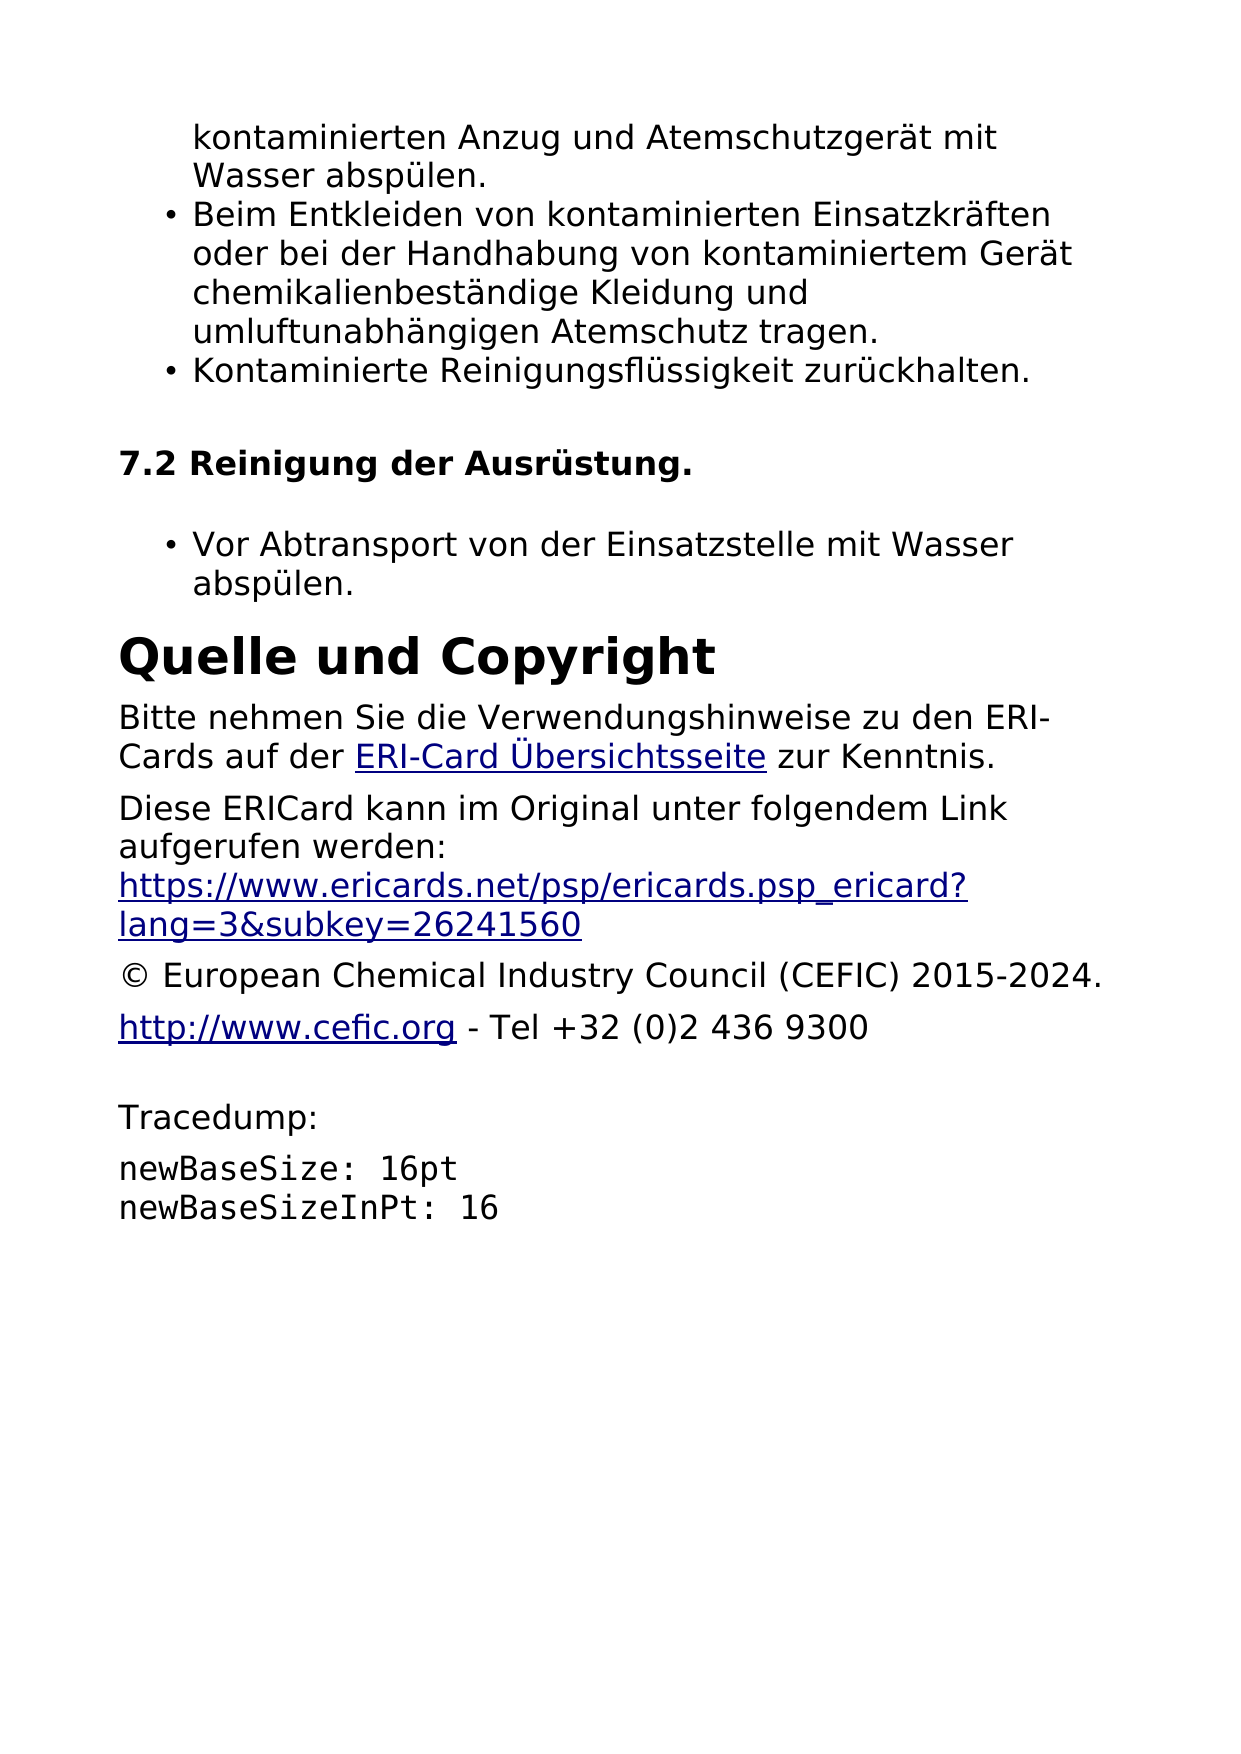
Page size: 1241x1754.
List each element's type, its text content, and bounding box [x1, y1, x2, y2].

list Beim Entkleiden von kontaminierten Einsatzkräften oder bei der Handhabung von kontaminiertem Gerät chemikalienbeständige Kleidung und umluftunabhängigen Atemschutz tragen. [177, 196, 1122, 351]
list kontaminierten Anzug und Atemschutzgerät mit Wasser abspülen. [177, 118, 1122, 196]
text http://www.cefic.org - Tel +32 (0)2 436 9300 [118, 1008, 1122, 1047]
list Vor Abtransport von der Einsatzstelle mit Wasser abspülen. [177, 525, 1122, 603]
text newBaseSize: 16pt newBaseSizeInPt: 16 [118, 1150, 1122, 1228]
text Diese ERICard kann im Original unter folgendem Link aufgerufen werden: https://www.ericards.net/psp/ericards.psp_ericard?lang=3&subkey=26241560 [118, 789, 1122, 944]
list Kontaminierte Reinigungsflüssigkeit zurückhalten. [177, 351, 1122, 390]
subtitle Quelle und Copyright [118, 628, 1122, 686]
text © European Chemical Industry Council (CEFIC) 2015-2024. [118, 957, 1122, 996]
text Tracedump: [118, 1060, 1122, 1137]
subtitle 7.2 Reinigung der Ausrüstung. [118, 444, 1122, 483]
text Bitte nehmen Sie die Verwendungshinweise zu den ERI-Cards auf der ERI-Card Übersichtsseite zur Kenntnis. [118, 699, 1122, 777]
